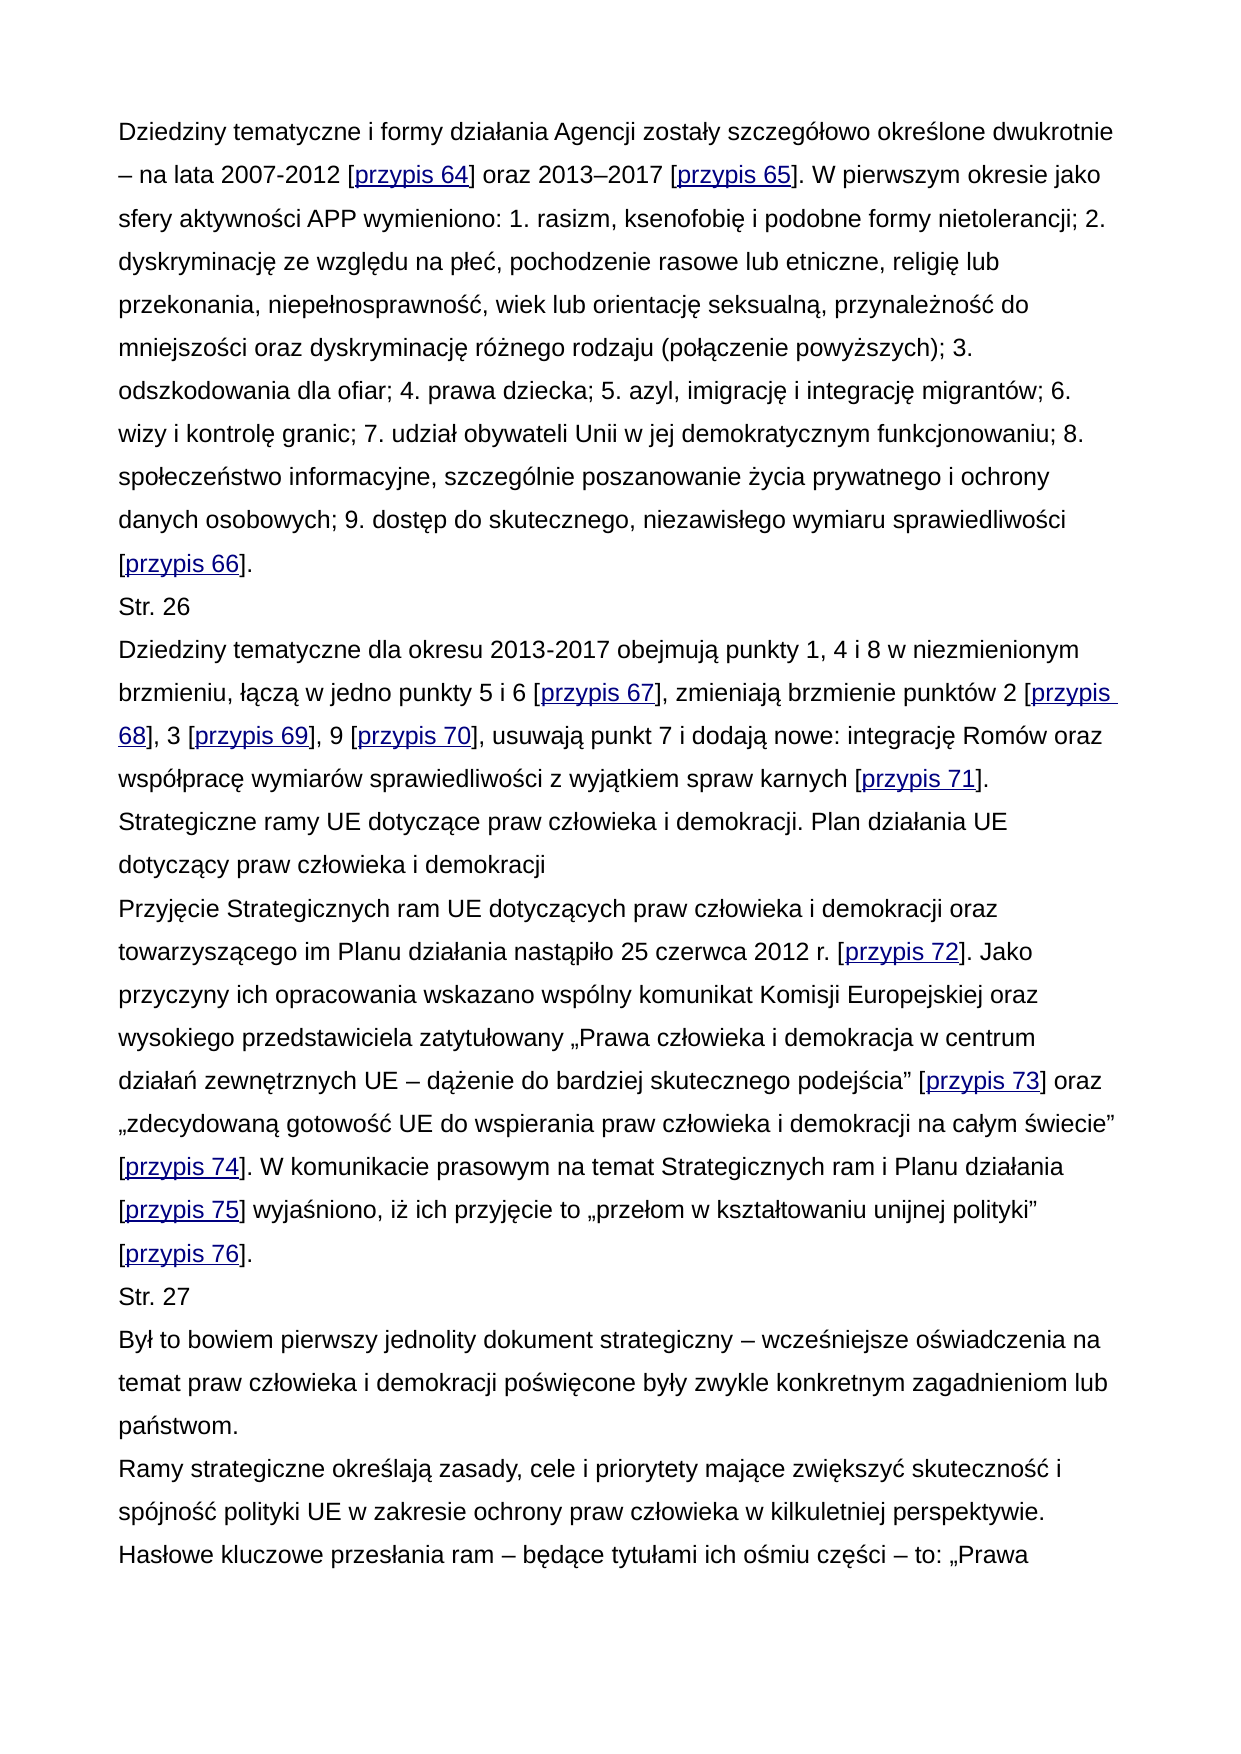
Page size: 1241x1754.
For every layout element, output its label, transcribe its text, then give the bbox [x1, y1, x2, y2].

text Str. 26 [118, 592, 1122, 620]
text Str. 27 [118, 1282, 1122, 1310]
subtitle Strategiczne ramy UE dotyczące praw człowieka i demokracji. Plan działania UE dotyczący praw człowieka i demokracji [118, 807, 1122, 879]
text Dziedziny tematyczne dla okresu 2013-2017 obejmują punkty 1, 4 i 8 w niezmienionym brzmieniu, łączą w jedno punkty 5 i 6 [przypis 67], zmieniają brzmienie punktów 2 [przypis 68], 3 [przypis 69], 9 [przypis 70], usuwają punkt 7 i dodają nowe: integrację Romów oraz współpracę wymiarów sprawiedliwości z wyjątkiem spraw karnych [przypis 71]. [118, 635, 1122, 793]
text Dziedziny tematyczne i formy działania Agencji zostały szczegółowo określone dwukrotnie – na lata 2007-2012 [przypis 64] oraz 2013–2017 [przypis 65]. W pierwszym okresie jako sfery aktywności APP wymieniono: 1. rasizm, ksenofobię i podobne formy nietolerancji; 2. dyskryminację ze względu na płeć, pochodzenie rasowe lub etniczne, religię lub przekonania, niepełnosprawność, wiek lub orientację seksualną, przynależność do mniejszości oraz dyskryminację różnego rodzaju (połączenie powyższych); 3. odszkodowania dla ofiar; 4. prawa dziecka; 5. azyl, imigrację i integrację migrantów; 6. wizy i kontrolę granic; 7. udział obywateli Unii w jej demokratycznym funkcjonowaniu; 8. społeczeństwo informacyjne, szczególnie poszanowanie życia prywatnego i ochrony danych osobowych; 9. dostęp do skutecznego, niezawisłego wymiaru sprawiedliwości [przypis 66]. [118, 117, 1122, 577]
text Ramy strategiczne określają zasady, cele i priorytety mające zwiększyć skuteczność i spójność polityki UE w zakresie ochrony praw człowieka w kilkuletniej perspektywie. Hasłowe kluczowe przesłania ram – będące tytułami ich ośmiu części – to: „Prawa [118, 1454, 1122, 1569]
text Przyjęcie Strategicznych ram UE dotyczących praw człowieka i demokracji oraz towarzyszącego im Planu działania nastąpiło 25 czerwca 2012 r. [przypis 72]. Jako przyczyny ich opracowania wskazano wspólny komunikat Komisji Europejskiej oraz wysokiego przedstawiciela zatytułowany „Prawa człowieka i demokracja w centrum działań zewnętrznych UE – dążenie do bardziej skutecznego podejścia” [przypis 73] oraz „zdecydowaną gotowość UE do wspierania praw człowieka i demokracji na całym świecie” [przypis 74]. W komunikacie prasowym na temat Strategicznych ram i Planu działania [przypis 75] wyjaśniono, iż ich przyjęcie to „przełom w kształtowaniu unijnej polityki” [przypis 76]. [118, 893, 1122, 1267]
text Był to bowiem pierwszy jednolity dokument strategiczny – wcześniejsze oświadczenia na temat praw człowieka i demokracji poświęcone były zwykle konkretnym zagadnieniom lub państwom. [118, 1325, 1122, 1440]
